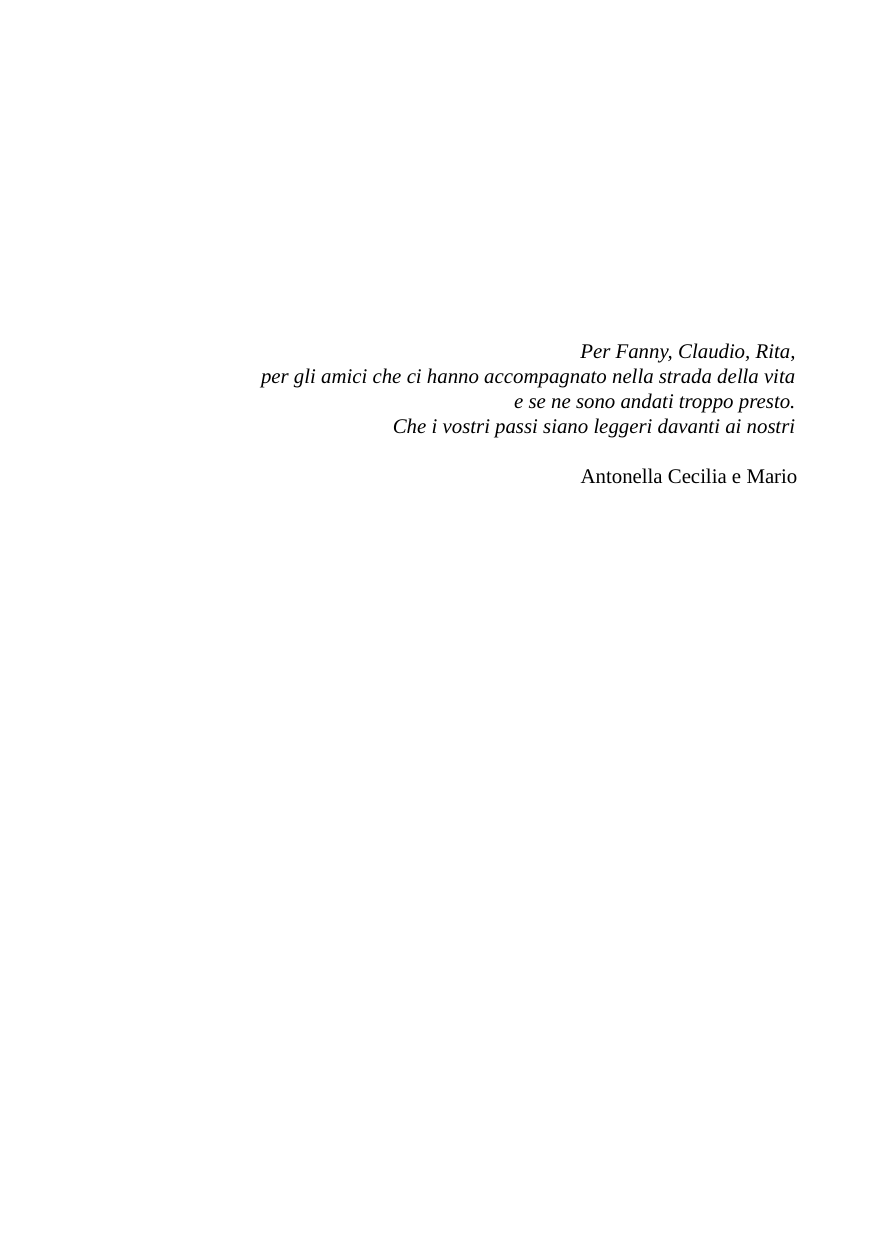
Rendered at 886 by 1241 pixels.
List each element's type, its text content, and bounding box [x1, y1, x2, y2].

text per gli amici che ci hanno accompagnato nella strada della vita [88, 363, 797, 388]
text e se ne sono andati troppo presto. [88, 388, 797, 413]
text Che i vostri passi siano leggeri davanti ai nostri [88, 413, 797, 438]
text Per Fanny, Claudio, Rita, [88, 338, 797, 363]
text Antonella Cecilia e Mario [88, 463, 797, 488]
